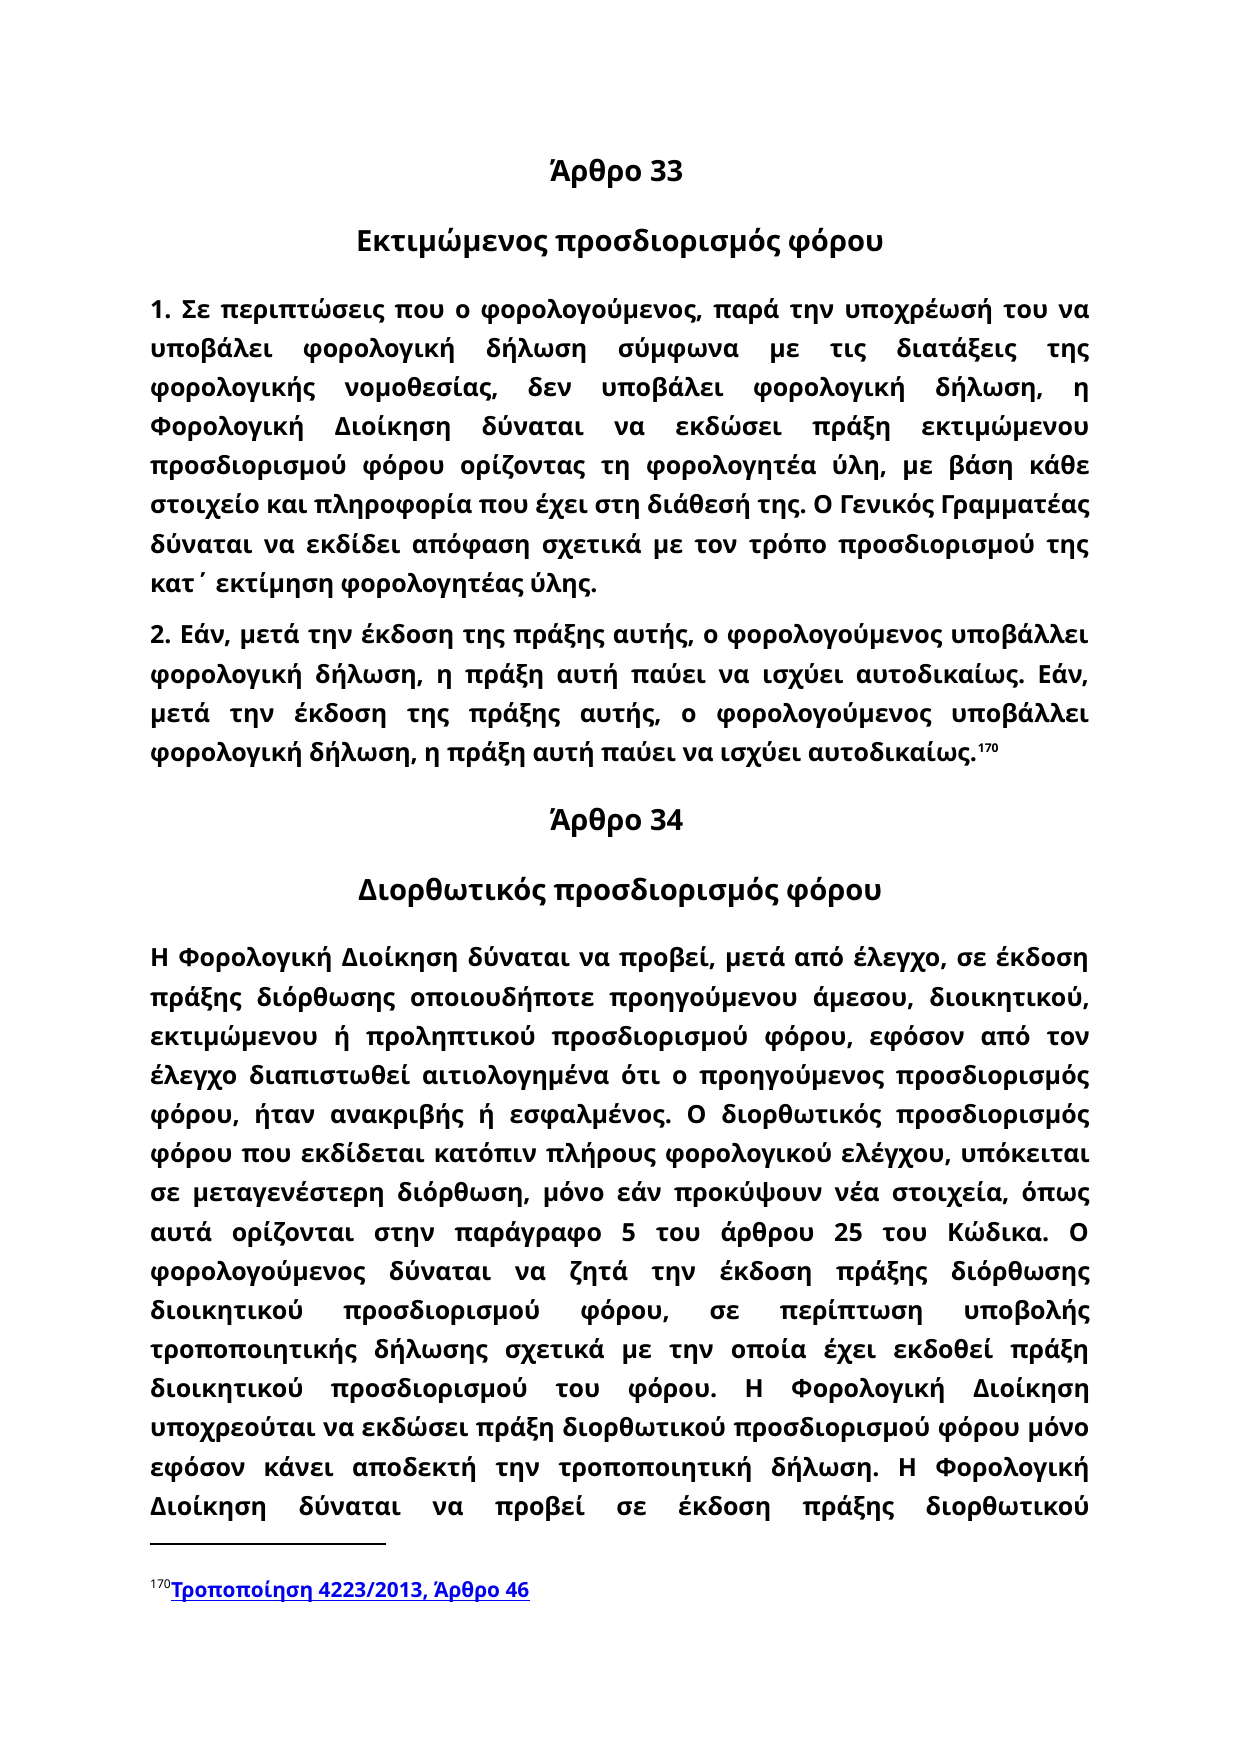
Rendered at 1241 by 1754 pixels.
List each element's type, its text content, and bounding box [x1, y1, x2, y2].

text 2. Εάν, μετά την έκδοση της πράξης αυτής, ο φορολογούμενος υποβάλλει φορολογική δήλωση, η πράξη αυτή παύει να ισχύει αυτοδικαίως. Εάν, μετά την έκδοση της πράξης αυτής, ο φορολογούμενος υποβάλλει φορολογική δήλωση, η πράξη αυτή παύει να ισχύει αυτοδικαίως. [150, 617, 1090, 769]
text Η Φορολογική Διοίκηση δύναται να προβεί, μετά από έλεγχο, σε έκδοση πράξης διόρθωσης οποιουδήποτε προηγούμενου άμεσου, διοικητικού, εκτιμώμενου ή προληπτικού προσδιορισμού φόρου, εφόσον από τον έλεγχο διαπιστωθεί αιτιολογημένα ότι ο προηγούμενος προσδιορισμός φόρου, ήταν ανακριβής ή εσφαλμένος. Ο διορθωτικός προσδιορισμός φόρου που εκδίδεται κατόπιν πλήρους φορολογικού ελέγχου, υπόκειται σε μεταγενέστερη διόρθωση, μόνο εάν προκύψουν νέα στοιχεία, όπως αυτά ορίζονται στην παράγραφο 5 του άρθρου 25 του Κώδικα. Ο φορολογούμενος δύναται να ζητά την έκδοση πράξης διόρθωσης διοικητικού προσδιορισμού φόρου, σε περίπτωση υποβολής τροποποιητικής δήλωσης σχετικά με την οποία έχει εκδοθεί πράξη διοικητικού προσδιορισμού του φόρου. Η Φορολογική Διοίκηση υποχρεούται να εκδώσει πράξη διορθωτικού προσδιορισμού φόρου μόνο εφόσον κάνει αποδεκτή την τροποποιητική δήλωση. Η Φορολογική Διοίκηση δύναται να προβεί σε έκδοση πράξης διορθωτικού [150, 940, 1090, 1522]
subtitle Άρθρο 33 [150, 150, 1090, 190]
text Τροποποίηση 4223/2013, Άρθρο 46 [150, 1576, 1090, 1604]
text 1. Σε περιπτώσεις που ο φορολογούμενος, παρά την υποχρέωσή του να υποβάλει φορολογική δήλωση σύμφωνα με τις διατάξεις της φορολογικής νομοθεσίας, δεν υποβάλει φορολογική δήλωση, η Φορολογική Διοίκηση δύναται να εκδώσει πράξη εκτιμώμενου προσδιορισμού φόρου ορίζοντας τη φορολογητέα ύλη, με βάση κάθε στοιχείο και πληροφορία που έχει στη διάθεσή της. Ο Γενικός Γραμματέας δύναται να εκδίδει απόφαση σχετικά με τον τρόπο προσδιορισμού της κατ΄ εκτίμηση φορολογητέας ύλης. [150, 291, 1090, 599]
subtitle Διορθωτικός προσδιορισμός φόρου [150, 869, 1090, 909]
subtitle Άρθρο 34 [150, 799, 1090, 838]
subtitle Εκτιμώμενος προσδιορισμός φόρου [150, 221, 1090, 260]
